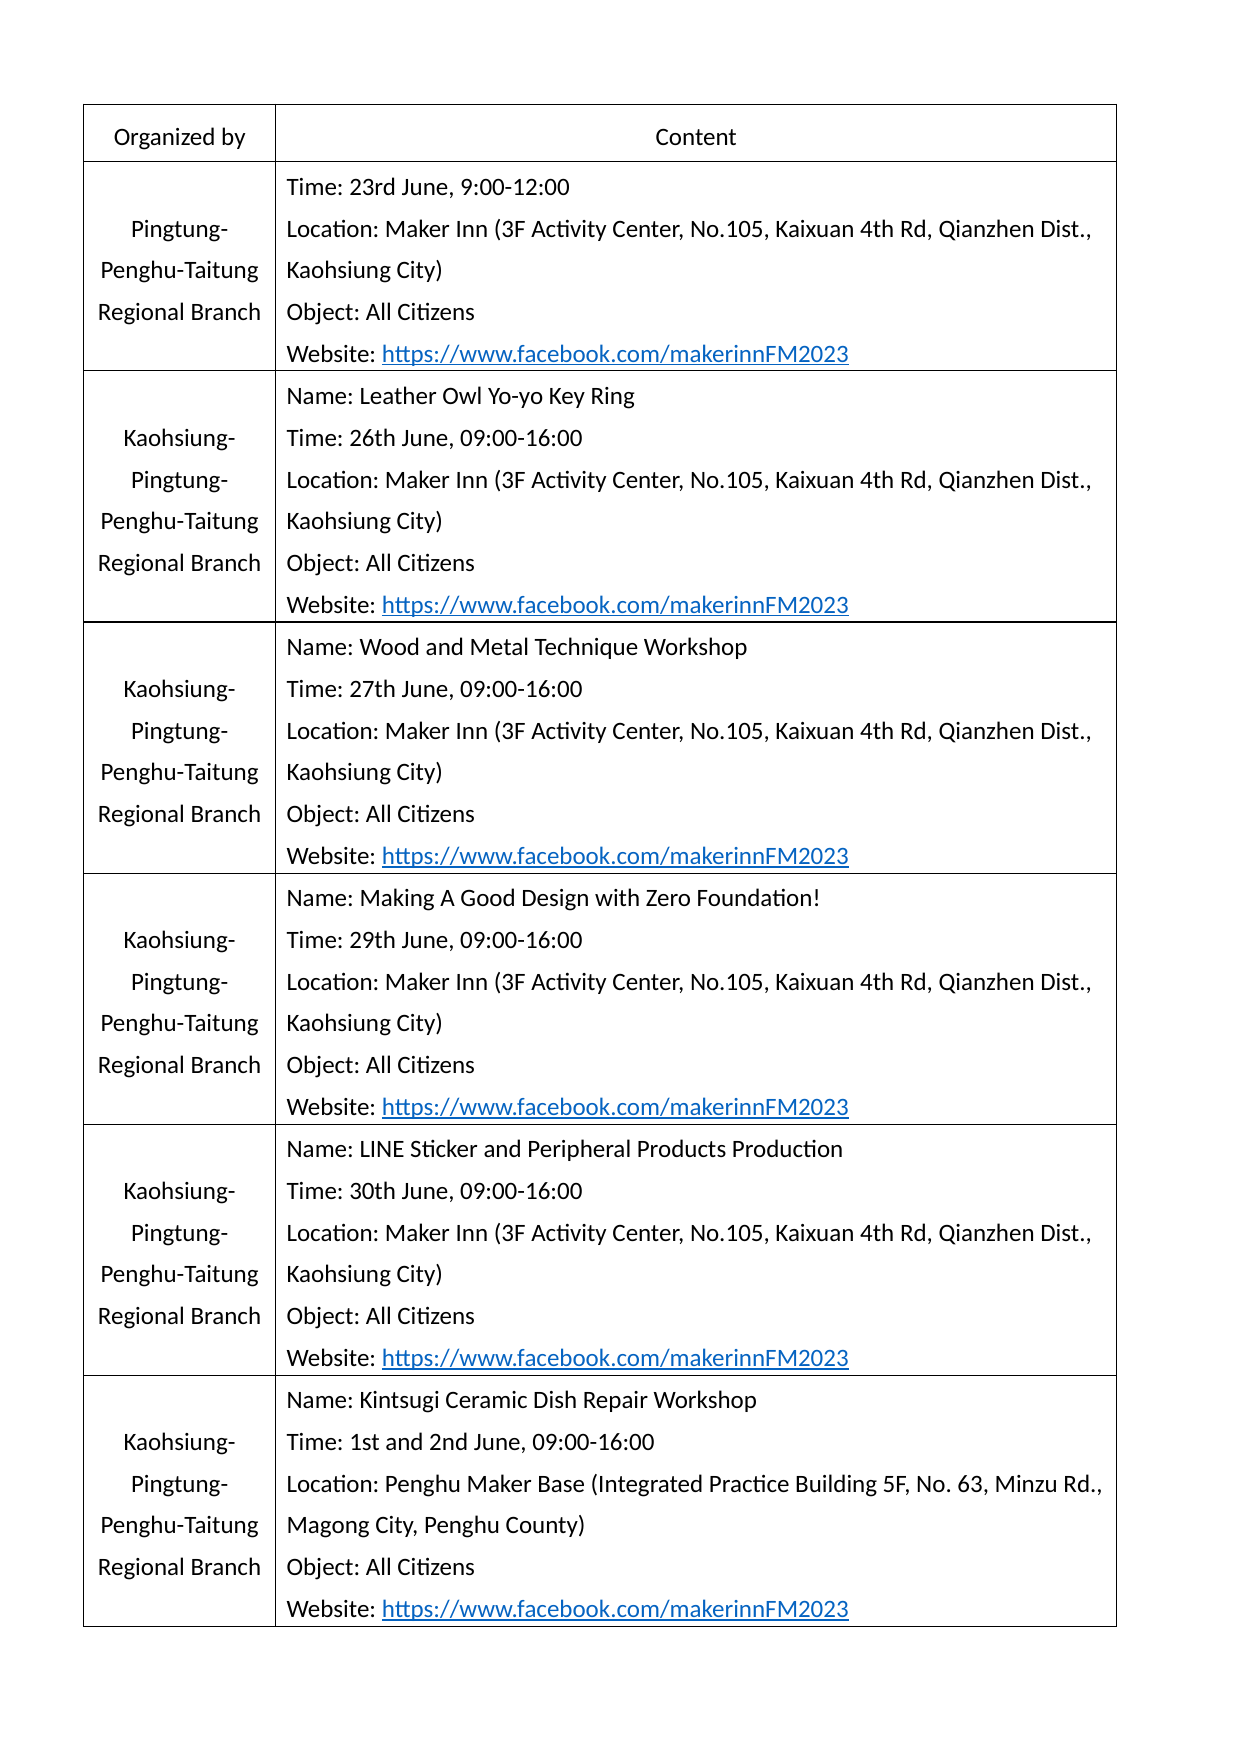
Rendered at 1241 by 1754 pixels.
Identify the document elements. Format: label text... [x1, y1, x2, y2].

table_cell Name: Making A Good Design with Zero Foundation! Time: 29th June, 09:00-16:00 Location: Maker Inn (3F Activity Center, No.105, Kaixuan 4th Rd, Qianzhen Dist., Kaohsiung City) Object: All Citizens Website: https://www.facebook.com/makerinnFM2023 [276, 874, 1116, 1123]
table_cell Name: Kintsugi Ceramic Dish Repair Workshop Time: 1st and 2nd June, 09:00-16:00 Location: Penghu Maker Base (Integrated Practice Building 5F, No. 63, Minzu Rd., Magong City, Penghu County) Object: All Citizens Website: https://www.facebook.com/makerinnFM2023 [276, 1376, 1116, 1626]
table_cell Kaohsiung-Pingtung-Penghu-Taitung Regional Branch [84, 1125, 275, 1374]
table_header Content [276, 105, 1116, 161]
table_cell Kaohsiung-Pingtung-Penghu-Taitung Regional Branch [84, 371, 275, 621]
table_cell Kaohsiung-Pingtung-Penghu-Taitung Regional Branch [84, 874, 275, 1123]
table_cell Pingtung-Penghu-Taitung Regional Branch [84, 162, 275, 370]
table_cell Kaohsiung-Pingtung-Penghu-Taitung Regional Branch [84, 623, 275, 872]
table_cell Name: Leather Owl Yo-yo Key Ring Time: 26th June, 09:00-16:00 Location: Maker Inn (3F Activity Center, No.105, Kaixuan 4th Rd, Qianzhen Dist., Kaohsiung City) Object: All Citizens Website: https://www.facebook.com/makerinnFM2023 [276, 371, 1116, 621]
table_cell Time: 23rd June, 9:00-12:00 Location: Maker Inn (3F Activity Center, No.105, Kaixuan 4th Rd, Qianzhen Dist., Kaohsiung City) Object: All Citizens Website: https://www.facebook.com/makerinnFM2023 [276, 162, 1116, 370]
table_cell Name: Wood and Metal Technique Workshop Time: 27th June, 09:00-16:00 Location: Maker Inn (3F Activity Center, No.105, Kaixuan 4th Rd, Qianzhen Dist., Kaohsiung City) Object: All Citizens Website: https://www.facebook.com/makerinnFM2023 [276, 623, 1116, 872]
table_cell Kaohsiung-Pingtung-Penghu-Taitung Regional Branch [84, 1376, 275, 1626]
table_header Organized by [84, 105, 275, 161]
table_cell Name: LINE Sticker and Peripheral Products Production Time: 30th June, 09:00-16:00 Location: Maker Inn (3F Activity Center, No.105, Kaixuan 4th Rd, Qianzhen Dist., Kaohsiung City) Object: All Citizens Website: https://www.facebook.com/makerinnFM2023 [276, 1125, 1116, 1374]
